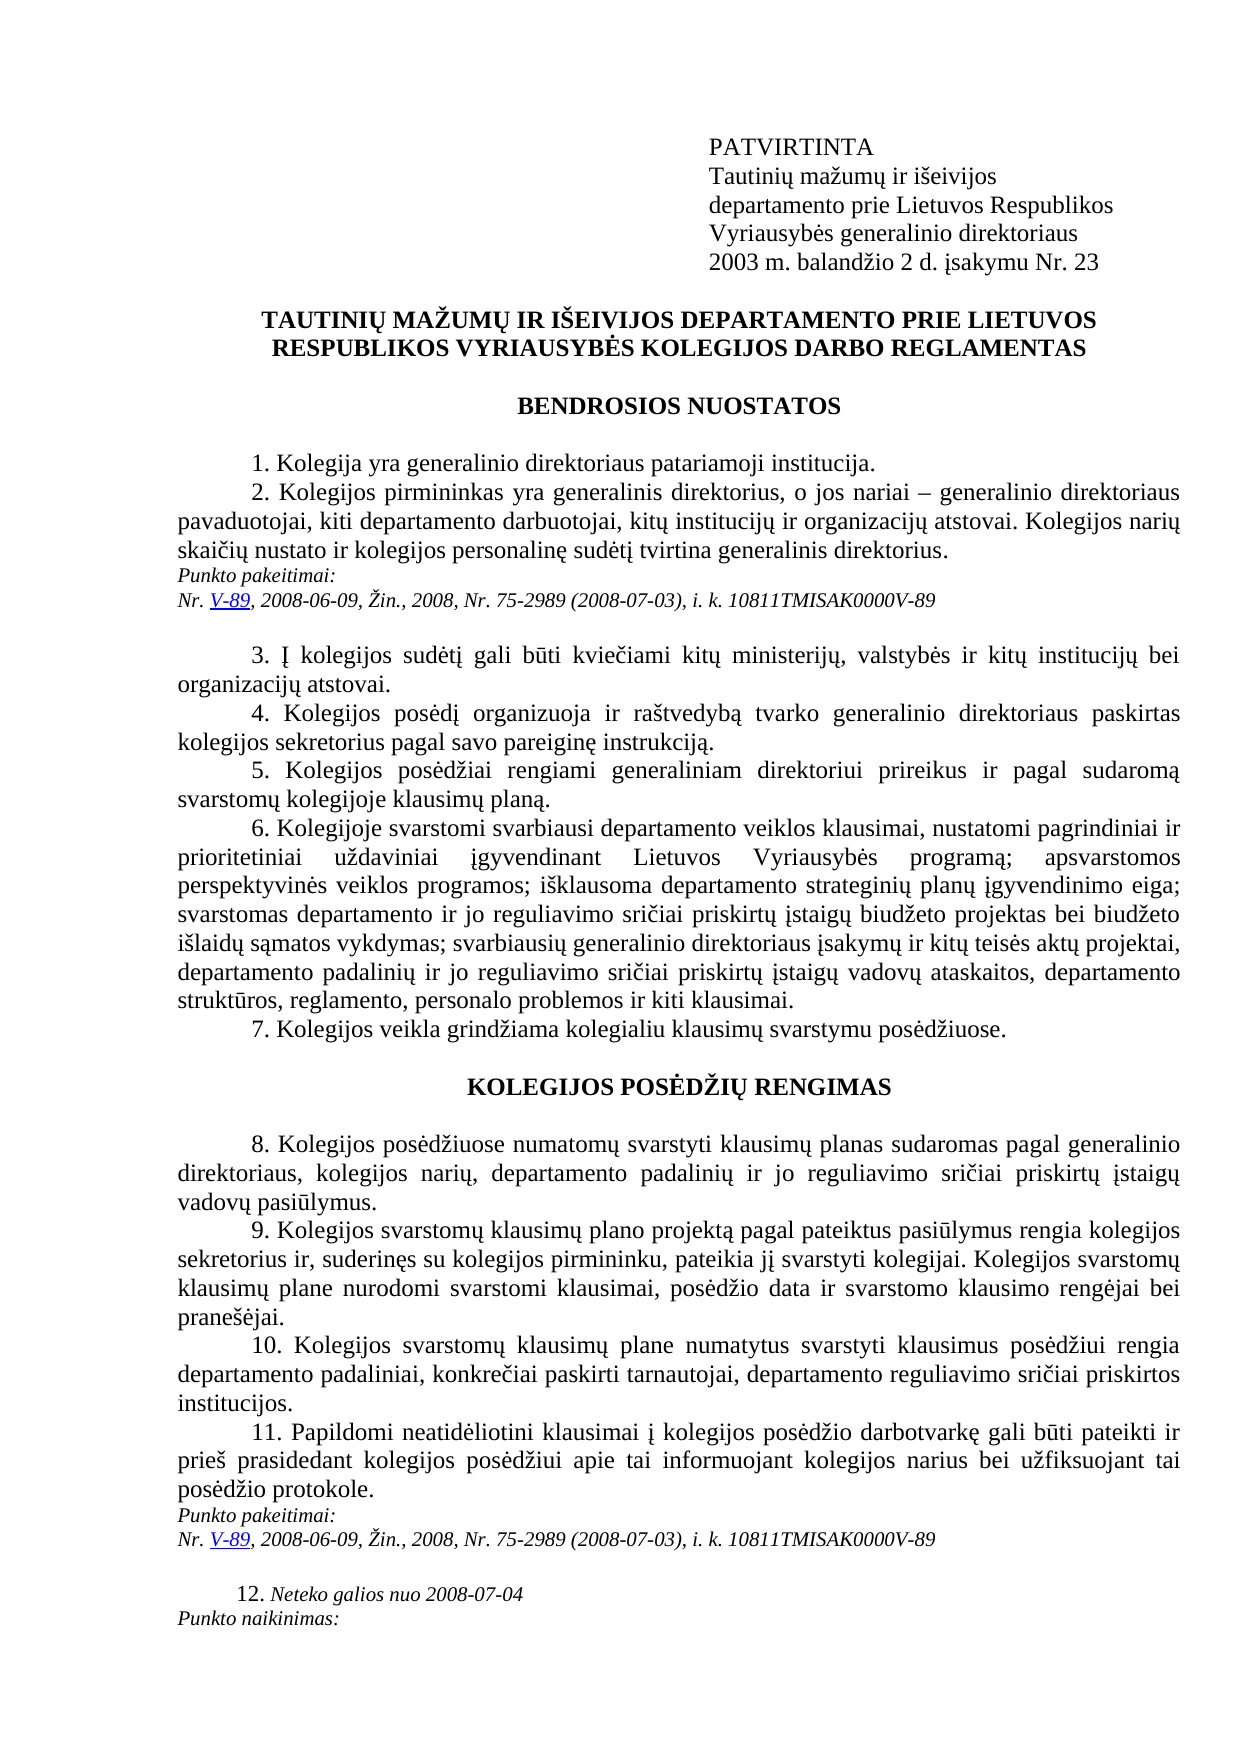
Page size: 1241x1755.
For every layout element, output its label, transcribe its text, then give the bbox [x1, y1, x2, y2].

text 7. Kolegijos veikla grindžiama kolegialiu klausimų svarstymu posėdžiuose. [177, 1014, 1181, 1043]
text 1. Kolegija yra generalinio direktoriaus patariamoji institucija. [177, 448, 1181, 477]
text 2003 m. balandžio 2 d. įsakymu Nr. 23 [177, 247, 1181, 276]
text 10. Kolegijos svarstomų klausimų plane numatytus svarstyti klausimus posėdžiui rengia departamento padaliniai, konkrečiai paskirti tarnautojai, departamento reguliavimo sričiai priskirtos institucijos. [177, 1330, 1181, 1417]
text 5. Kolegijos posėdžiai rengiami generaliniam direktoriui prireikus ir pagal sudaromą svarstomų kolegijoje klausimų planą. [177, 755, 1181, 813]
text Vyriausybės generalinio direktoriaus [177, 218, 1181, 247]
text 3. Į kolegijos sudėtį gali būti kviečiami kitų ministerijų, valstybės ir kitų institucijų bei organizacijų atstovai. [177, 640, 1181, 698]
text 11. Papildomi neatidėliotini klausimai į kolegijos posėdžio darbotvarkę gali būti pateikti ir prieš prasidedant kolegijos posėdžiui apie tai informuojant kolegijos narius bei užfiksuojant tai posėdžio protokole. [177, 1417, 1181, 1503]
text Nr. V-89, 2008-06-09, Žin., 2008, Nr. 75-2989 (2008-07-03), i. k. 10811TMISAK0000V-89 [177, 1527, 1181, 1551]
text 8. Kolegijos posėdžiuose numatomų svarstyti klausimų planas sudaromas pagal generalinio direktoriaus, kolegijos narių, departamento padalinių ir jo reguliavimo sričiai priskirtų įstaigų vadovų pasiūlymus. [177, 1129, 1181, 1215]
text 6. Kolegijoje svarstomi svarbiausi departamento veiklos klausimai, nustatomi pagrindiniai ir prioritetiniai uždaviniai įgyvendinant Lietuvos Vyriausybės programą; apsvarstomos perspektyvinės veiklos programos; išklausoma departamento strateginių planų įgyvendinimo eiga; svarstomas departamento ir jo reguliavimo sričiai priskirtų įstaigų biudžeto projektas bei biudžeto išlaidų sąmatos vykdymas; svarbiausių generalinio direktoriaus įsakymų ir kitų teisės aktų projektai, departamento padalinių ir jo reguliavimo sričiai priskirtų įstaigų vadovų ataskaitos, departamento struktūros, reglamento, personalo problemos ir kiti klausimai. [177, 813, 1181, 1014]
text Punkto pakeitimai: [177, 563, 1181, 587]
text Punkto pakeitimai: [177, 1503, 1181, 1527]
text 2. Kolegijos pirmininkas yra generalinis direktorius, o jos nariai – generalinio direktoriaus pavaduotojai, kiti departamento darbuotojai, kitų institucijų ir organizacijų atstovai. Kolegijos narių skaičių nustato ir kolegijos personalinę sudėtį tvirtina generalinis direktorius. [177, 477, 1181, 563]
text 12. Neteko galios nuo 2008-07-04 [177, 1580, 1181, 1606]
text 4. Kolegijos posėdį organizuoja ir raštvedybą tvarko generalinio direktoriaus paskirtas kolegijos sekretorius pagal savo pareiginę instrukciją. [177, 698, 1181, 755]
text KOLEGIJOS POSĖDŽIŲ RENGIMAS [177, 1072, 1181, 1100]
text PATVIRTINTA [177, 132, 1181, 161]
text TAUTINIŲ MAŽUMŲ IR IŠEIVIJOS DEPARTAMENTO PRIE LIETUVOS RESPUBLIKOS VYRIAUSYBĖS KOLEGIJOS DARBO REGLAMENTAS [177, 305, 1181, 362]
text 9. Kolegijos svarstomų klausimų plano projektą pagal pateiktus pasiūlymus rengia kolegijos sekretorius ir, suderinęs su kolegijos pirmininku, pateikia jį svarstyti kolegijai. Kolegijos svarstomų klausimų plane nurodomi svarstomi klausimai, posėdžio data ir svarstomo klausimo rengėjai bei pranešėjai. [177, 1215, 1181, 1330]
text Punkto naikinimas: [177, 1606, 1181, 1630]
text Nr. V-89, 2008-06-09, Žin., 2008, Nr. 75-2989 (2008-07-03), i. k. 10811TMISAK0000V-89 [177, 587, 1181, 612]
text departamento prie Lietuvos Respublikos [177, 190, 1181, 218]
text Tautinių mažumų ir išeivijos [177, 161, 1181, 190]
text BENDROSIOS NUOSTATOS [177, 391, 1181, 420]
